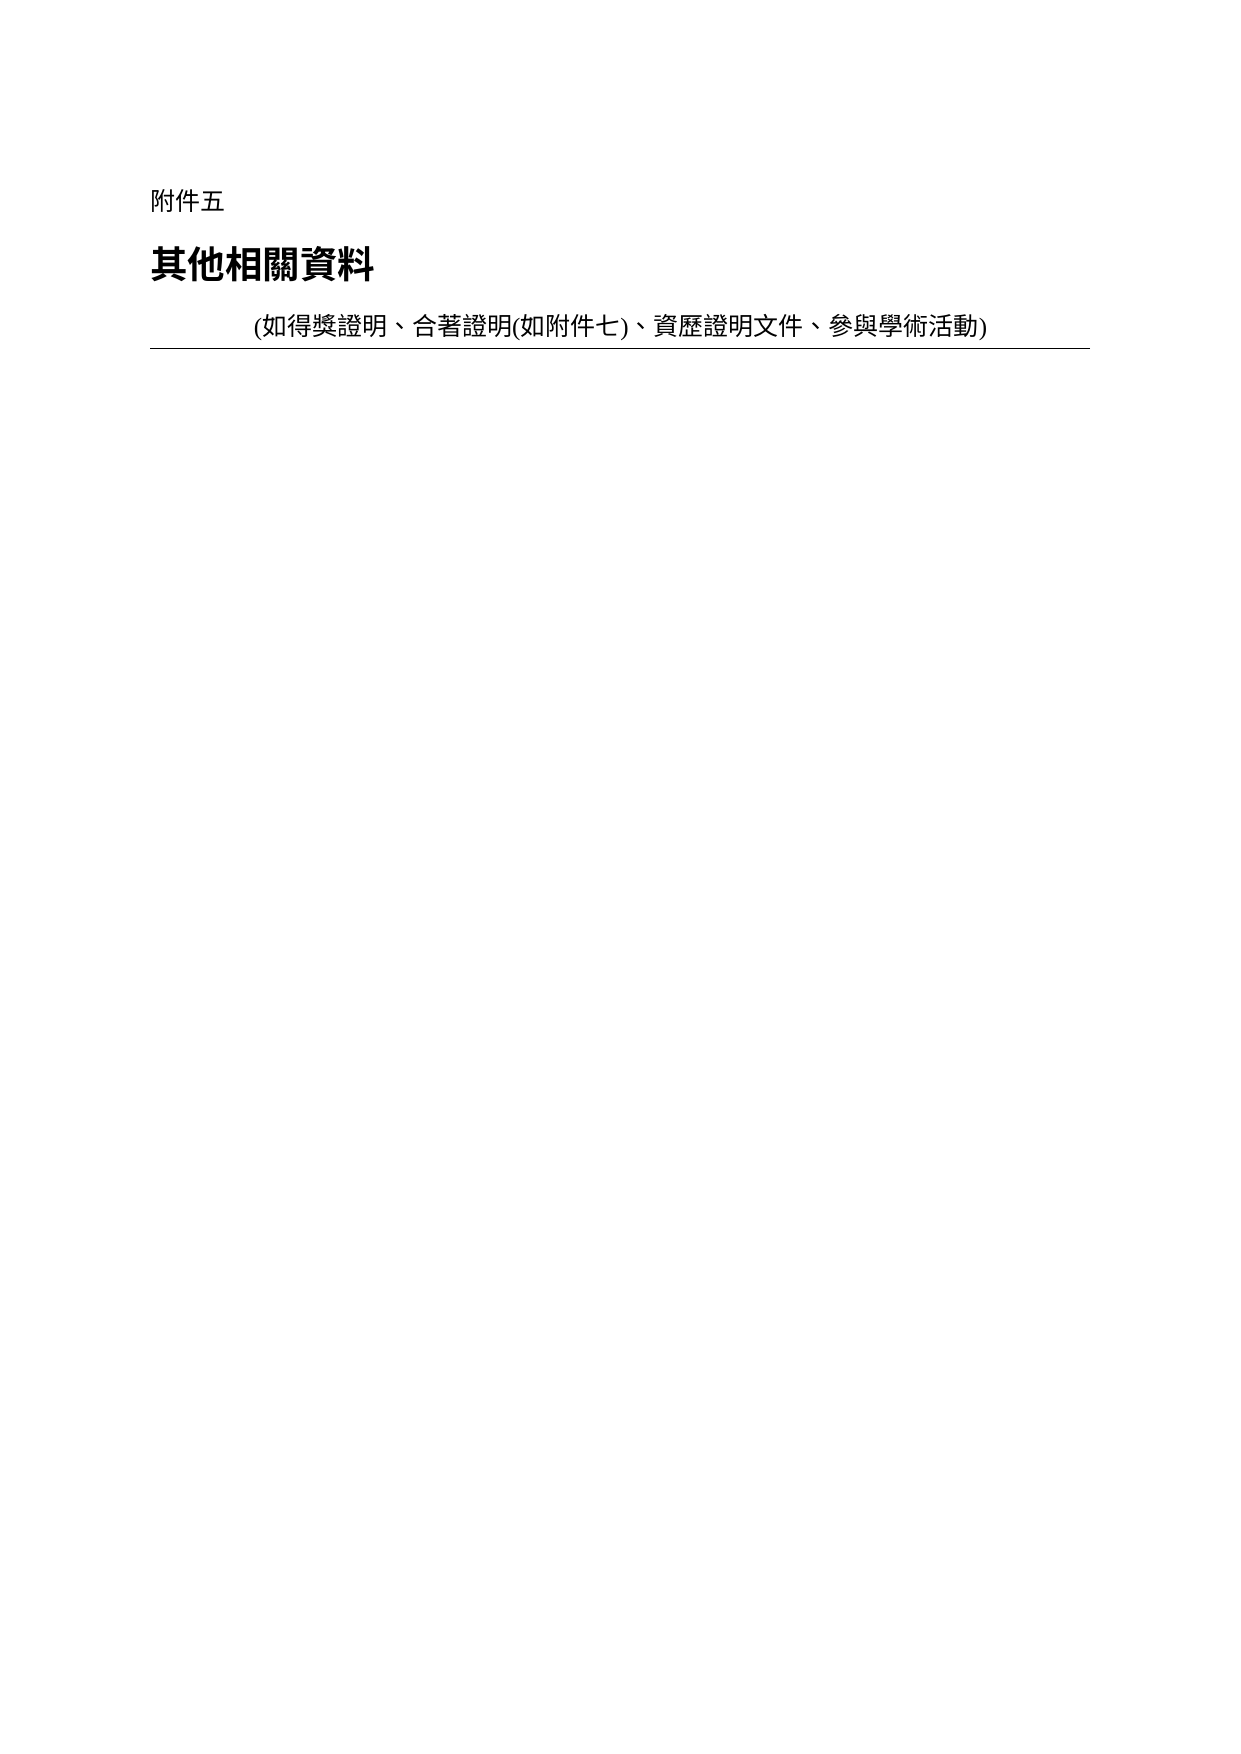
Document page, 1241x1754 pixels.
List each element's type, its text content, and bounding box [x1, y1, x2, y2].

text (如得獎證明、合著證明(如附件七)、資歷證明文件、參與學術活動) [150, 283, 1090, 348]
text 其他相關資料 [150, 221, 1090, 283]
text 附件五 [150, 158, 1090, 221]
